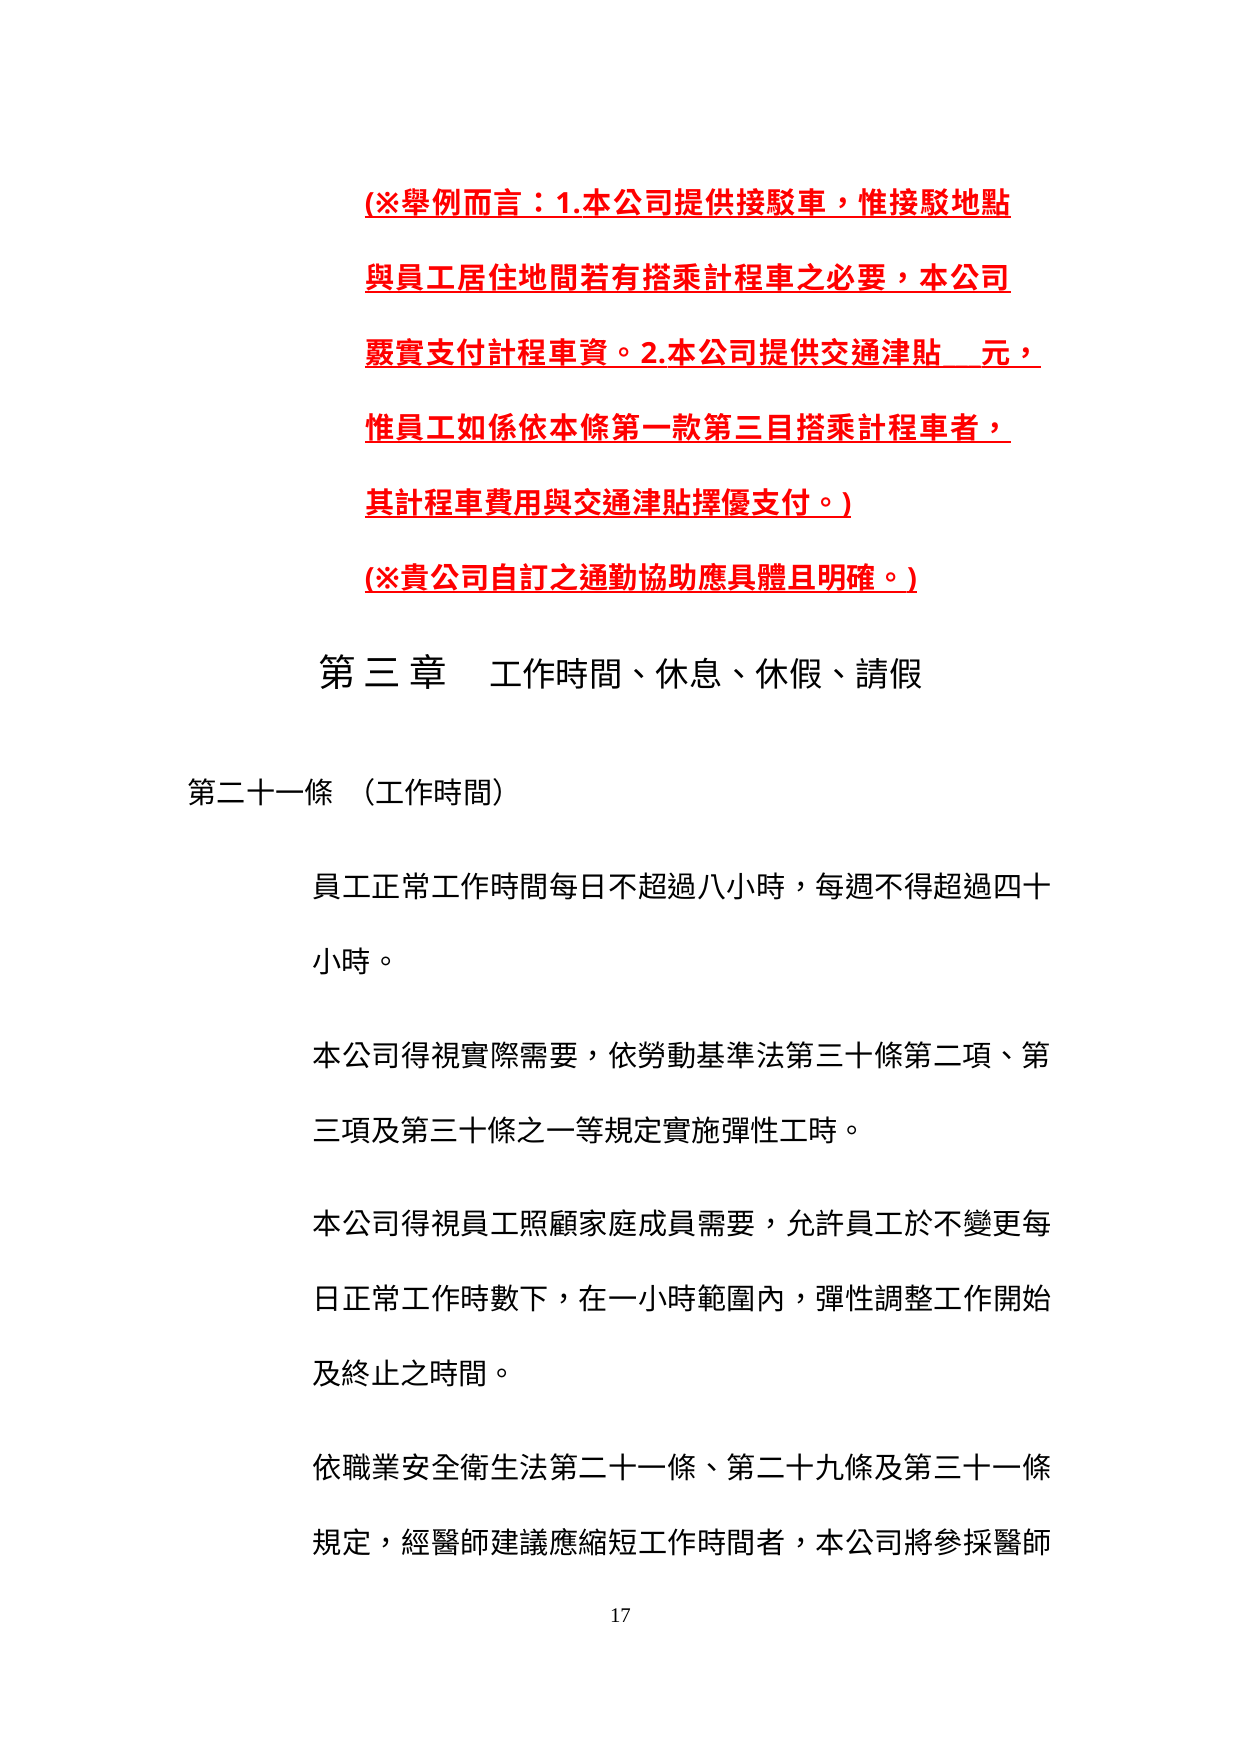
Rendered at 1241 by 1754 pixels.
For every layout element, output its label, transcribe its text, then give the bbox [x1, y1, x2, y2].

text 依職業安全衛生法第二十一條、第二十九條及第三十一條規定，經醫師建議應縮短工作時間者，本公司將參採醫師 [312, 1428, 1053, 1578]
list (※舉例而言：1.本公司提供接駁車，惟接駁地點與員工居住地間若有搭乘計程車之必要，本公司覈實支付計程車資。2.本公司提供交通津貼___元，惟員工如係依本條第一款第三目搭乘計程車者，其計程車費用與交通津貼擇優支付。) [364, 367, 1012, 539]
text 本公司得視實際需要，依勞動基準法第三十條第二項、第三項及第三十條之一等規定實施彈性工時。 [312, 1016, 1053, 1166]
subtitle 工作時間、休息、休假、請假 [187, 632, 1053, 707]
text 員工正常工作時間每日不超過八小時，每週不得超過四十小時。 [312, 847, 1053, 997]
text 本公司得視員工照顧家庭成員需要，允許員工於不變更每日正常工作時數下，在一小時範圍內，彈性調整工作開始及終止之時間。 [312, 1184, 1053, 1409]
list (※貴公司自訂之通勤協助應具體且明確。) [364, 539, 1012, 614]
list (※舉例而言：1.本公司提供接駁車，惟接駁地點與員工居住地間若有搭乘計程車之必要，本公司覈實支付計程車資。2.本公司提供交通津貼___元，惟員工如係依本條第一款第三目搭乘計程車者，其計程車費用與交通津貼擇優支付。) [364, 164, 1012, 366]
text 第二十一條 （工作時間） [187, 753, 1053, 828]
